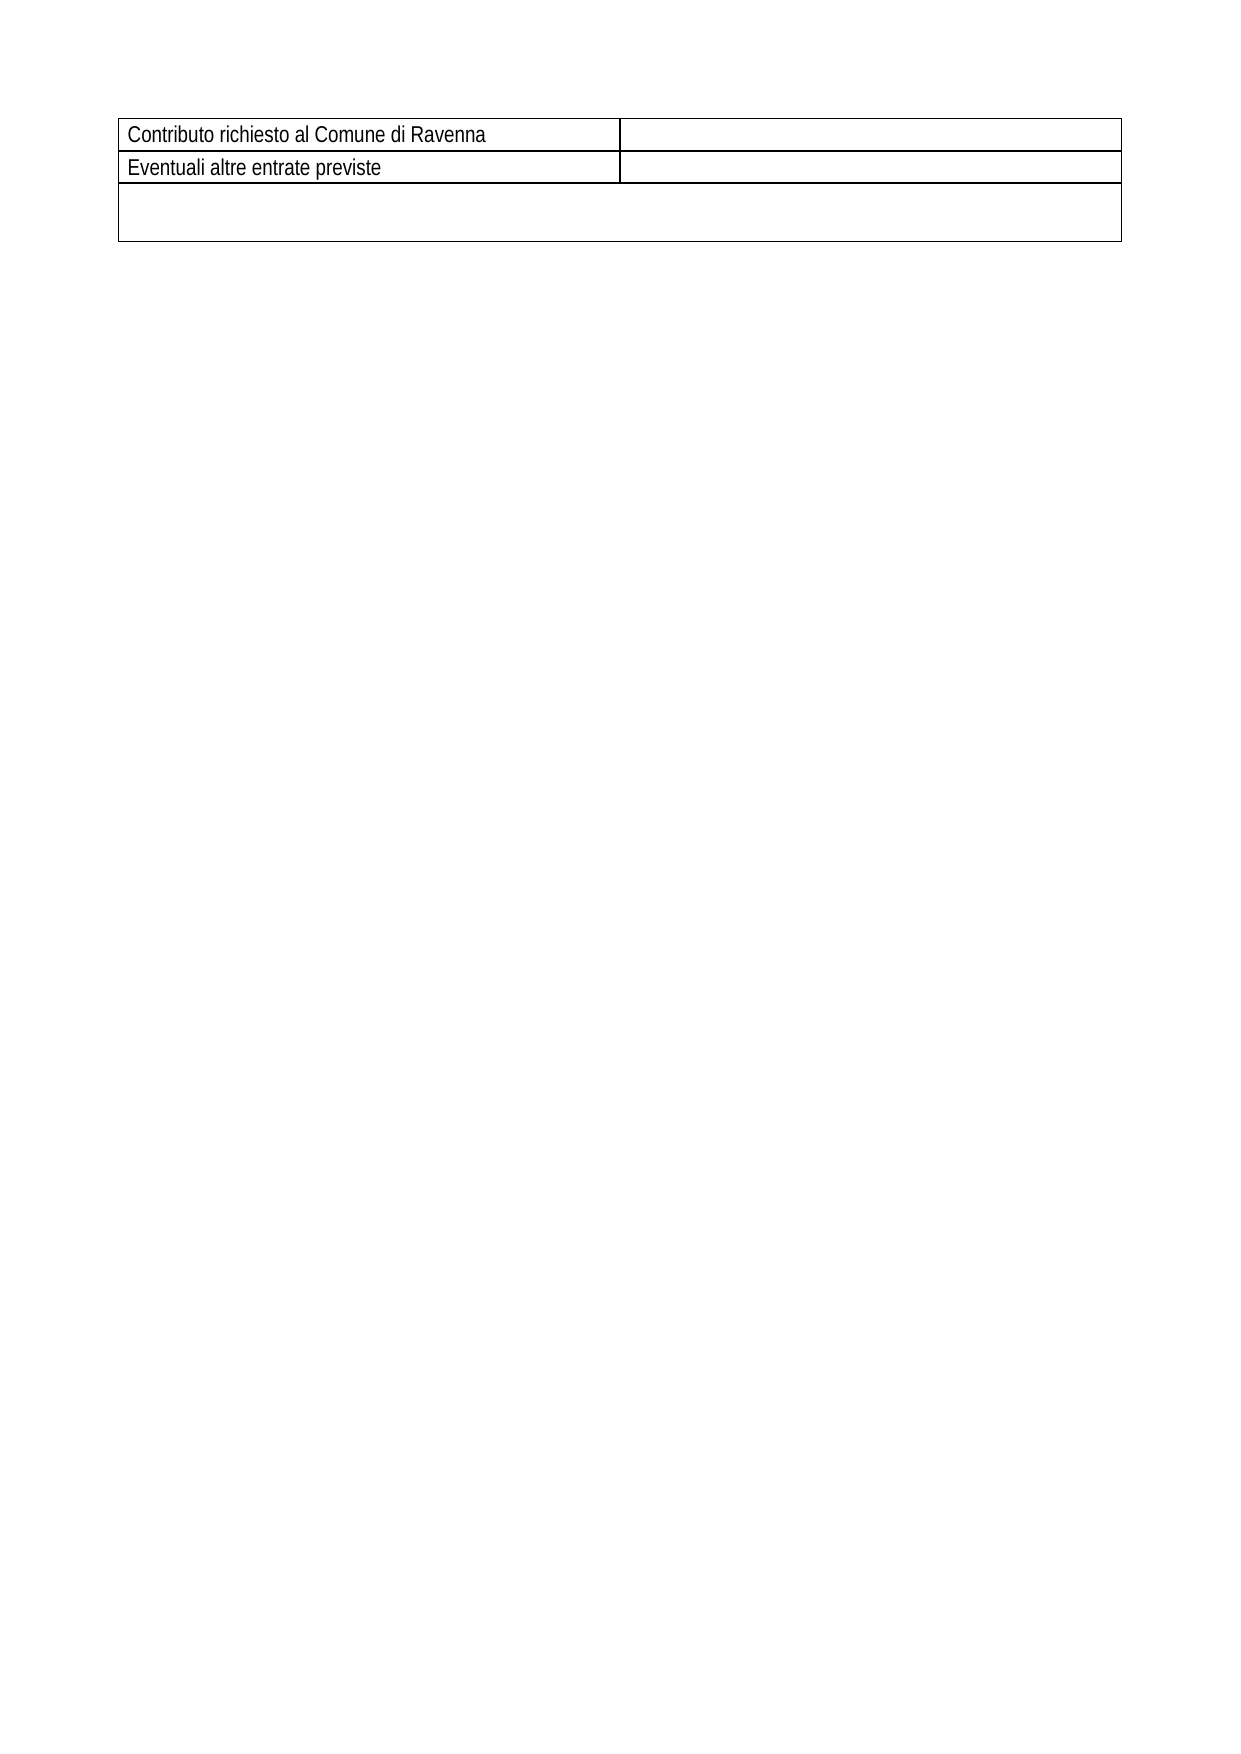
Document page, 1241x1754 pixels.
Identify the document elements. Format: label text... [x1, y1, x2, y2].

table_cell [621, 119, 1121, 150]
table_cell Eventuali altre entrate previste [119, 152, 619, 182]
table_cell Contributo richiesto al Comune di Ravenna [119, 119, 619, 150]
table_cell [621, 152, 1121, 182]
